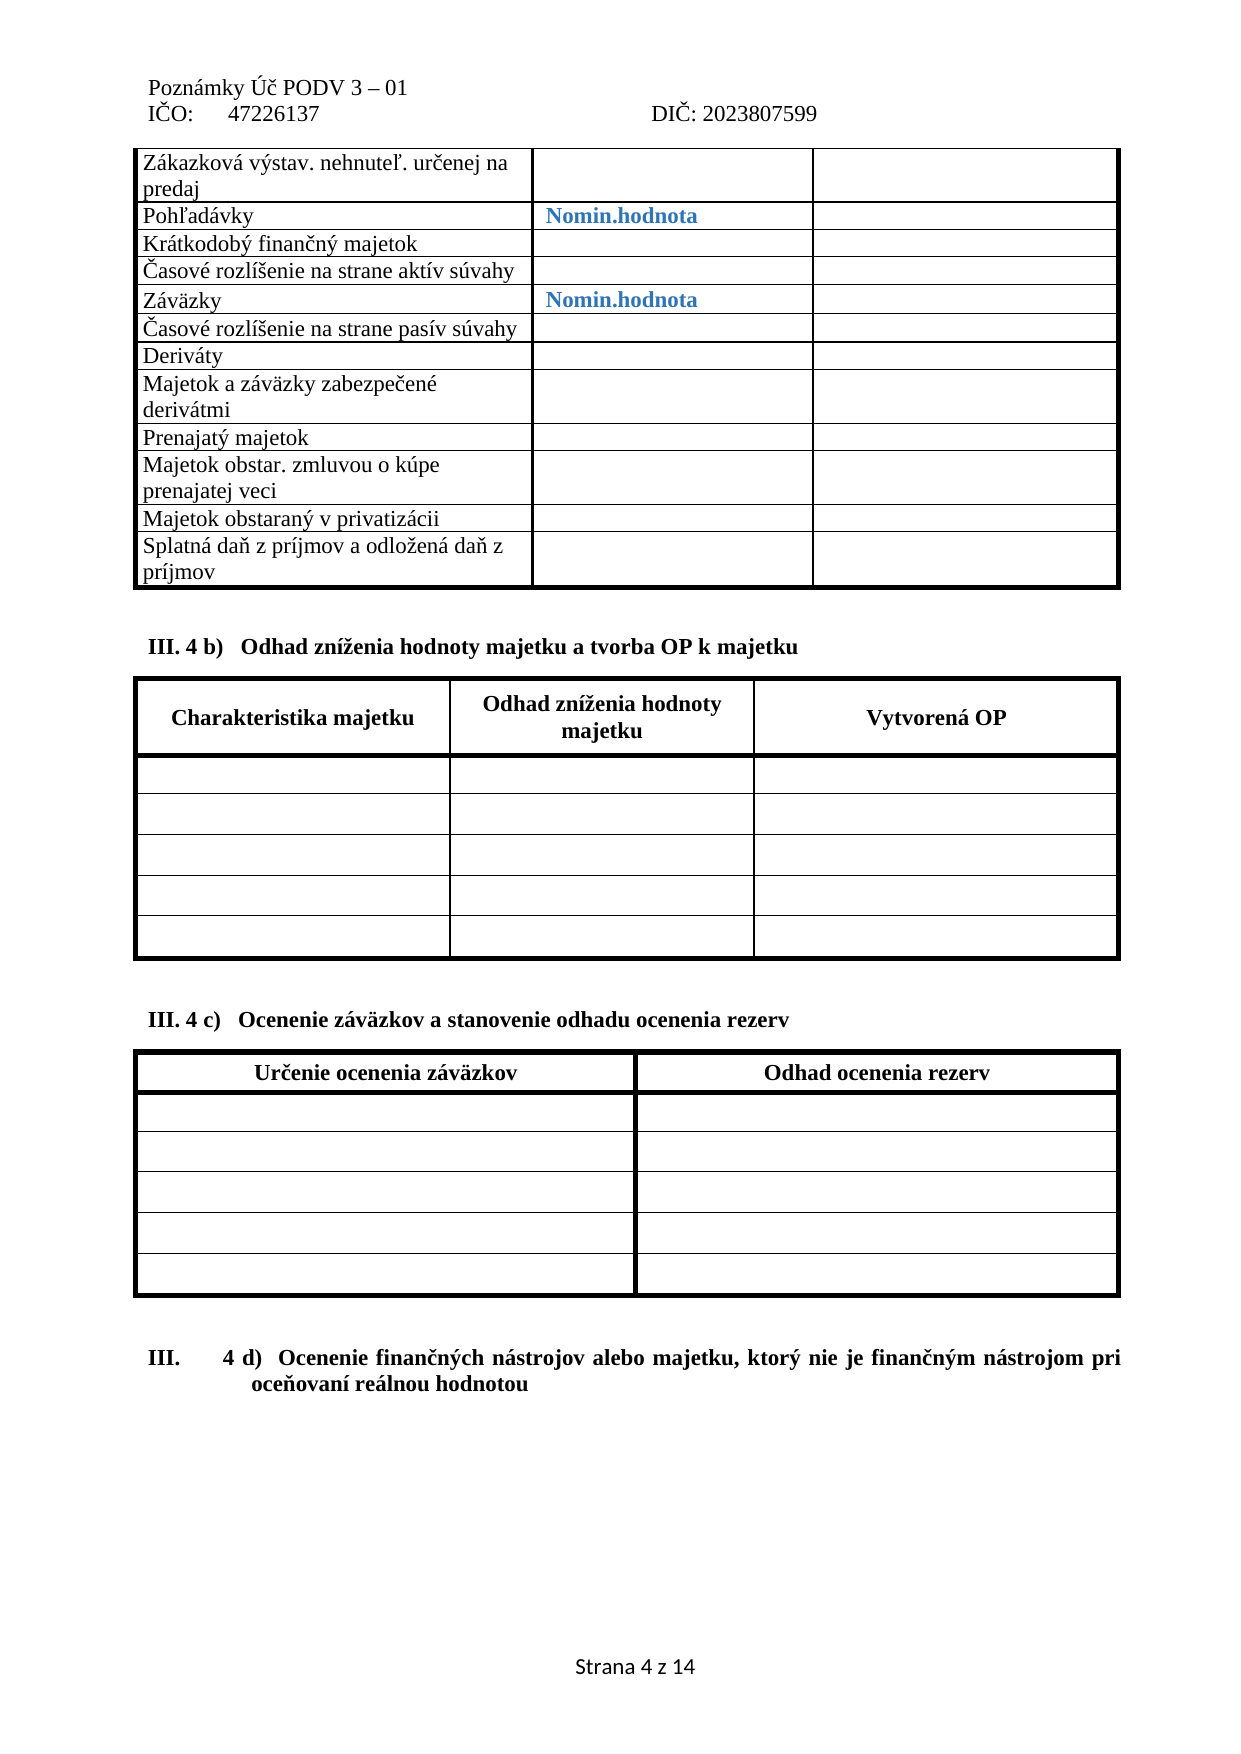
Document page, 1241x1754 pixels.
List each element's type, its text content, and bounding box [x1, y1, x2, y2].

table_cell [534, 230, 812, 256]
table_cell [814, 257, 1116, 284]
table_cell [814, 230, 1116, 256]
table_cell [138, 794, 449, 834]
table_cell [138, 1132, 633, 1171]
table_cell Prenajatý majetok [138, 424, 531, 450]
table_cell [138, 1213, 633, 1252]
table_cell [814, 343, 1116, 369]
text III. 4 c) Ocenenie záväzkov a stanovenie odhadu ocenenia rezerv [148, 1006, 1122, 1033]
table_cell [638, 1095, 1116, 1131]
table_cell Majetok a záväzky zabezpečené derivátmi [138, 370, 531, 422]
table_cell [534, 149, 812, 201]
table_cell Záväzky [138, 285, 531, 313]
table_cell [451, 794, 753, 834]
table_cell [814, 505, 1116, 531]
table_cell [814, 532, 1116, 585]
text III. 4 b) Odhad zníženia hodnoty majetku a tvorba OP k majetku [148, 633, 1122, 659]
table_cell [814, 451, 1116, 504]
table_cell [755, 876, 1116, 915]
table_cell [638, 1172, 1116, 1212]
table_cell [138, 1172, 633, 1212]
table_header Charakteristika majetku [138, 681, 449, 753]
table_cell [138, 758, 449, 793]
table_cell [755, 758, 1116, 793]
table_cell Deriváty [138, 343, 531, 369]
table_header Odhad zníženia hodnoty majetku [451, 681, 753, 753]
table_cell [451, 835, 753, 874]
table_cell Pohľadávky [138, 203, 531, 229]
table_cell Nomin.hodnota [534, 203, 812, 229]
table_header Určenie ocenenia záväzkov [138, 1055, 633, 1090]
table_cell [814, 424, 1116, 450]
table_cell [814, 203, 1116, 229]
table_cell Nomin.hodnota [534, 285, 812, 313]
table_cell [451, 916, 753, 956]
table_cell Časové rozlíšenie na strane aktív súvahy [138, 257, 531, 284]
table_cell [638, 1213, 1116, 1252]
table_cell [138, 1095, 633, 1131]
table_cell Majetok obstar. zmluvou o kúpe prenajatej veci [138, 451, 531, 504]
table_cell Splatná daň z príjmov a odložená daň z príjmov [138, 532, 531, 585]
table_cell [534, 424, 812, 450]
table_cell [451, 758, 753, 793]
table_cell Majetok obstaraný v privatizácii [138, 505, 531, 531]
table_cell [534, 343, 812, 369]
table_cell [755, 835, 1116, 874]
table_cell [755, 794, 1116, 834]
table_header Vytvorená OP [755, 681, 1116, 753]
table_header Odhad ocenenia rezerv [638, 1055, 1116, 1090]
table_cell [534, 532, 812, 585]
table_cell [814, 314, 1116, 341]
table_cell [138, 1254, 633, 1293]
table_cell [534, 257, 812, 284]
table_cell [451, 876, 753, 915]
table_cell [534, 370, 812, 422]
table_cell [814, 149, 1116, 201]
table_cell [138, 835, 449, 874]
table_cell [638, 1254, 1116, 1293]
table_cell [534, 451, 812, 504]
table_cell [138, 916, 449, 956]
table_cell Časové rozlíšenie na strane pasív súvahy [138, 314, 531, 341]
list 4 d) Ocenenie finančných nástrojov alebo majetku, ktorý nie je finančným nástrojom pri oceňovaní reálnou hodnotou [148, 1344, 1122, 1396]
table_cell [534, 314, 812, 341]
table_cell [755, 916, 1116, 956]
table_cell [138, 876, 449, 915]
table_cell [638, 1132, 1116, 1171]
table_cell [814, 285, 1116, 313]
table_cell Krátkodobý finančný majetok [138, 230, 531, 256]
table_cell Zákazková výstav. nehnuteľ. určenej na predaj [138, 149, 531, 201]
table_cell [814, 370, 1116, 422]
table_cell [534, 505, 812, 531]
